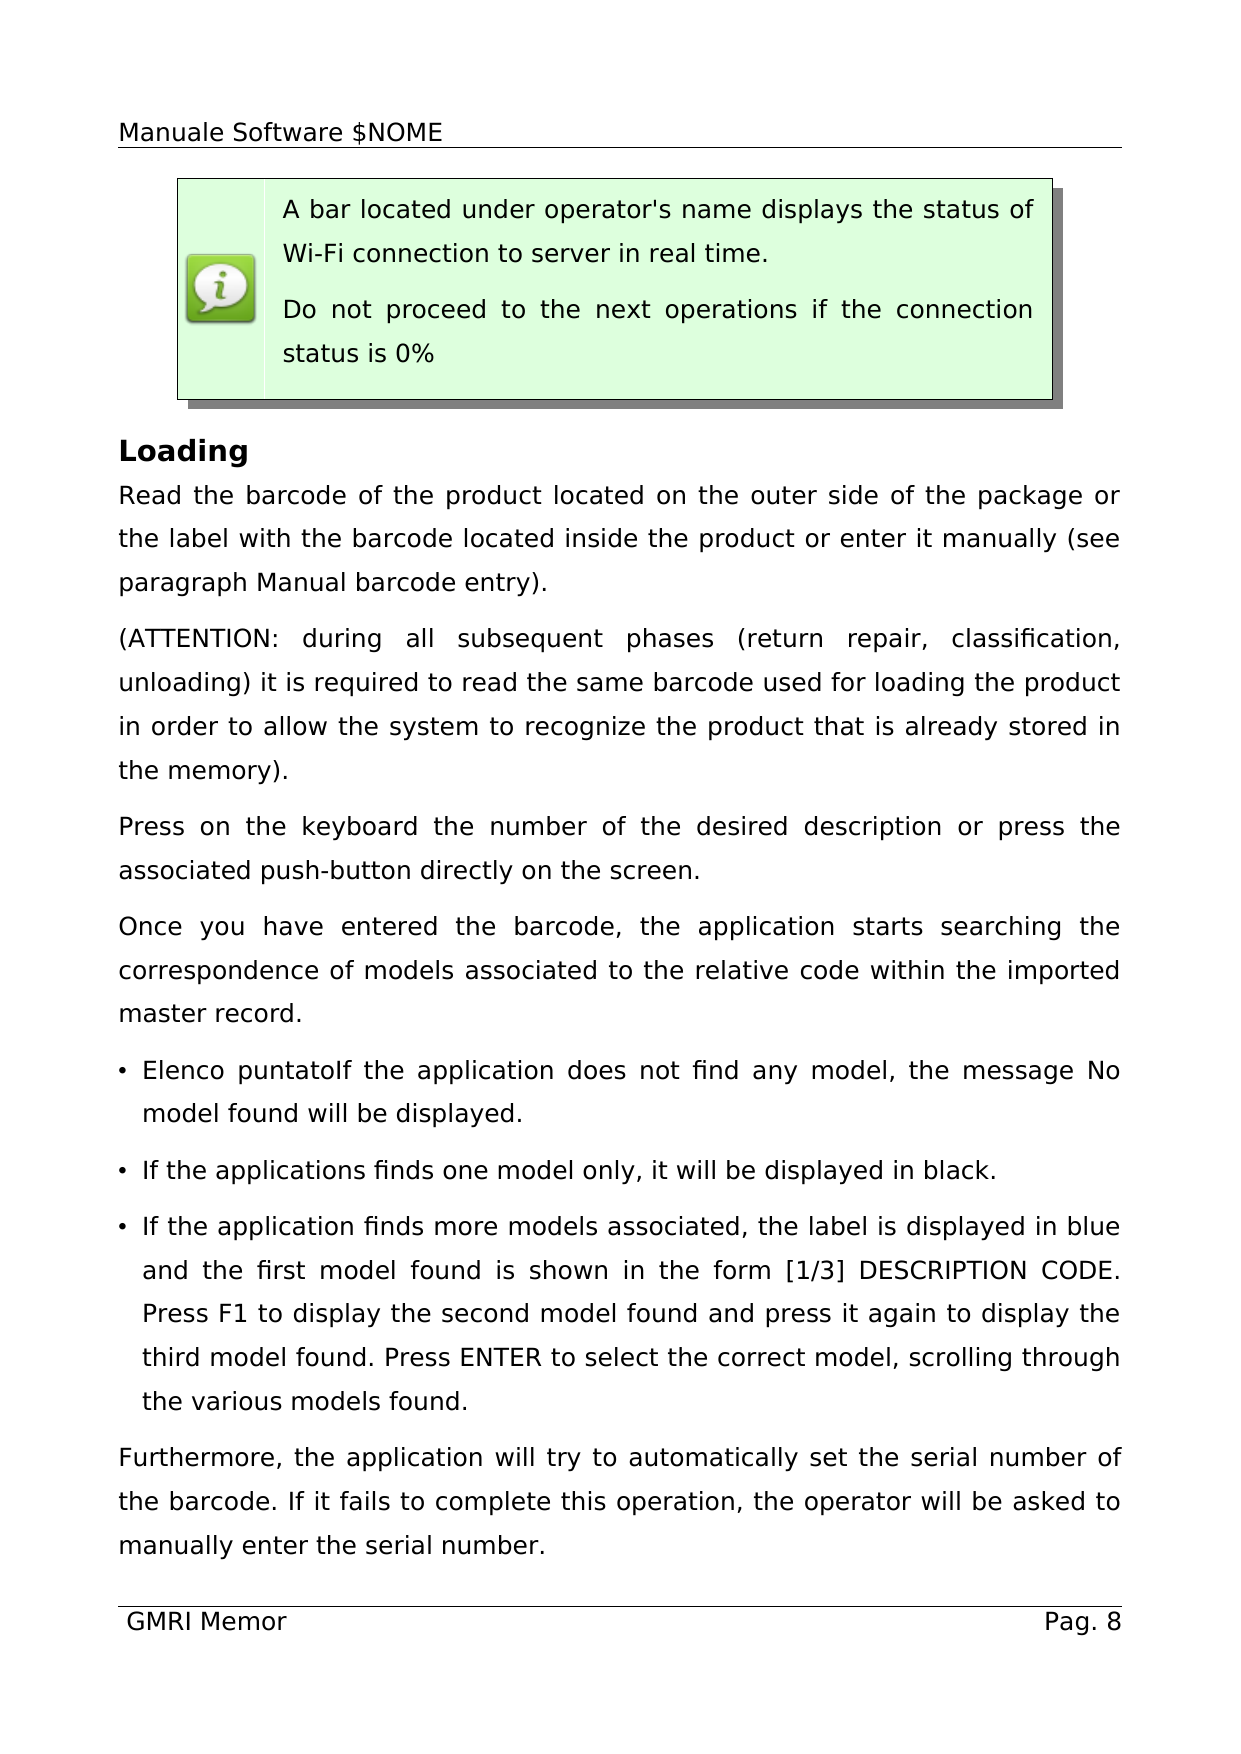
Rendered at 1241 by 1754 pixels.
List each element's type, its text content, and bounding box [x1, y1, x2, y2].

table_header A bar located under operator's name displays the status of Wi-Fi connection to server in real time. Do not proceed to the next operations if the connection status is 0% [265, 179, 1052, 399]
text Furthermore, the application will try to automatically set the serial number of the barcode. If it fails to complete this operation, the operator will be asked to manually enter the serial number. [118, 1443, 1122, 1560]
list If the applications finds one model only, it will be displayed in black. [118, 1156, 1122, 1185]
text Read the barcode of the product located on the outer side of the package or the label with the barcode located inside the product or enter it manually (see paragraph Manual barcode entry). [118, 481, 1122, 598]
picture [183, 250, 259, 326]
text Press on the keyboard the number of the desired description or press the associated push-button directly on the screen. [118, 812, 1122, 885]
subtitle Loading [118, 434, 1122, 468]
text (ATTENTION: during all subsequent phases (return repair, classification, unloading) it is required to read the same barcode used for loading the product in order to allow the system to recognize the product that is already stored in the memory). [118, 625, 1122, 785]
list Elenco puntatoIf the application does not find any model, the message No model found will be displayed. [118, 1056, 1122, 1129]
text Once you have entered the barcode, the application starts searching the correspondence of models associated to the relative code within the imported master record. [118, 912, 1122, 1029]
list If the application finds more models associated, the label is displayed in blue and the first model found is shown in the form [1/3] DESCRIPTION CODE. Press F1 to display the second model found and press it again to display the third model found. Press ENTER to select the correct model, scrolling through the various models found. [118, 1212, 1122, 1416]
table_header [178, 179, 264, 399]
